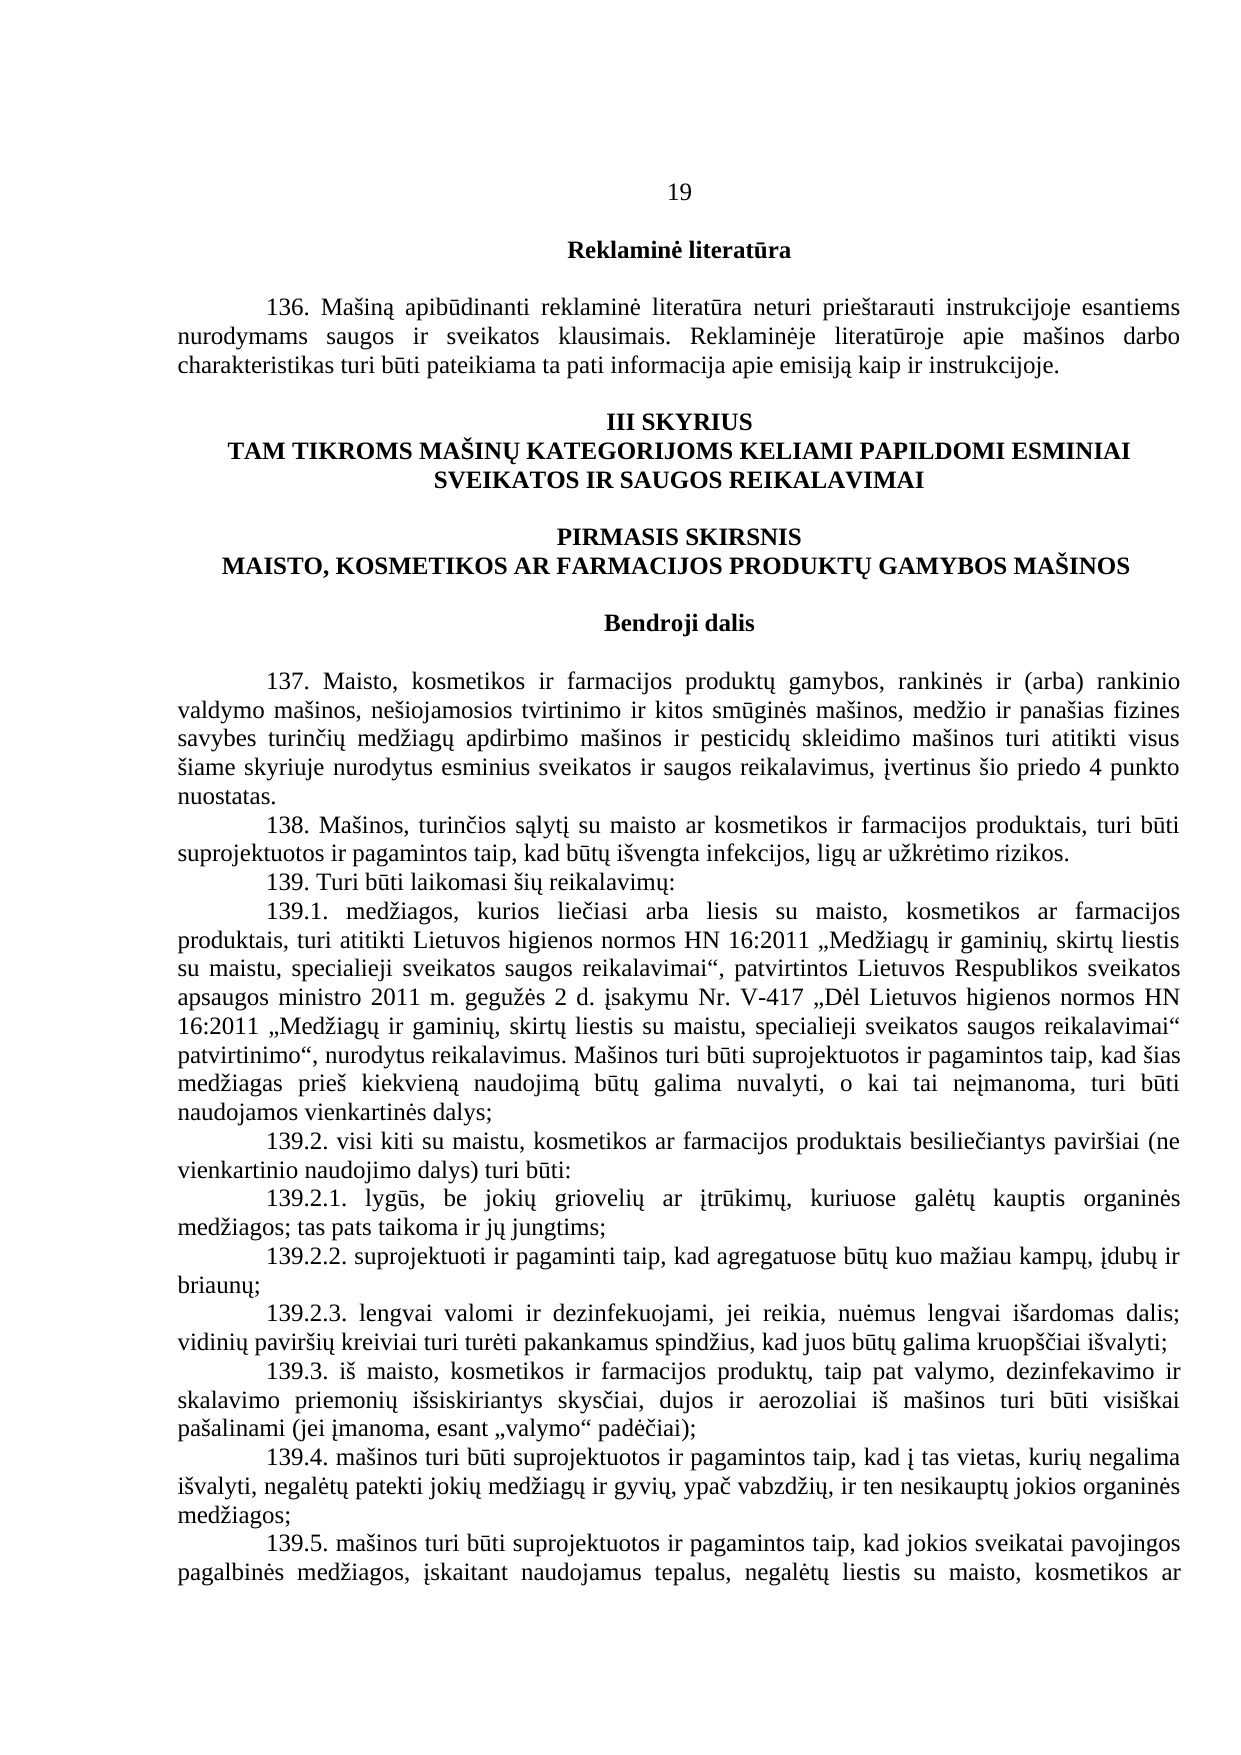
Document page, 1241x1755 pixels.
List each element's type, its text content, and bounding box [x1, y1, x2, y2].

text TAM TIKROMS MAŠINŲ KATEGORIJOMS KELIAMI PAPILDOMI ESMINIAI SVEIKATOS IR SAUGOS REIKALAVIMAI [177, 436, 1181, 493]
text 139.1. medžiagos, kurios liečiasi arba liesis su maisto, kosmetikos ar farmacijos produktais, turi atitikti Lietuvos higienos normos HN 16:2011 „Medžiagų ir gaminių, skirtų liestis su maistu, specialieji sveikatos saugos reikalavimai“, patvirtintos Lietuvos Respublikos sveikatos apsaugos ministro 2011 m. gegužės 2 d. įsakymu Nr. V-417 „Dėl Lietuvos higienos normos HN 16:2011 „Medžiagų ir gaminių, skirtų liestis su maistu, specialieji sveikatos saugos reikalavimai“ patvirtinimo“, nurodytus reikalavimus. Mašinos turi būti suprojektuotos ir pagamintos taip, kad šias medžiagas prieš kiekvieną naudojimą būtų galima nuvalyti, o kai tai neįmanoma, turi būti naudojamos vienkartinės dalys; [177, 896, 1181, 1126]
text MAISTO, KOSMETIKOS AR FARMACIJOS PRODUKTŲ GAMYBOS MAŠINOS [177, 551, 1181, 580]
text Reklaminė literatūra [177, 235, 1181, 263]
text PIRMASIS SKIRSNIS [177, 522, 1181, 551]
text 139.2.2. suprojektuoti ir pagaminti taip, kad agregatuose būtų kuo mažiau kampų, įdubų ir briaunų; [177, 1241, 1181, 1298]
text 136. Mašiną apibūdinanti reklaminė literatūra neturi prieštarauti instrukcijoje esantiems nurodymams saugos ir sveikatos klausimais. Reklaminėje literatūroje apie mašinos darbo charakteristikas turi būti pateikiama ta pati informacija apie emisiją kaip ir instrukcijoje. [177, 292, 1181, 378]
text 139. Turi būti laikomasi šių reikalavimų: [177, 867, 1181, 896]
text 139.2. visi kiti su maistu, kosmetikos ar farmacijos produktais besiliečiantys paviršiai (ne vienkartinio naudojimo dalys) turi būti: [177, 1126, 1181, 1183]
text 139.2.3. lengvai valomi ir dezinfekuojami, jei reikia, nuėmus lengvai išardomas dalis; vidinių paviršių kreiviai turi turėti pakankamus spindžius, kad juos būtų galima kruopščiai išvalyti; [177, 1298, 1181, 1356]
text 137. Maisto, kosmetikos ir farmacijos produktų gamybos, rankinės ir (arba) rankinio valdymo mašinos, nešiojamosios tvirtinimo ir kitos smūginės mašinos, medžio ir panašias fizines savybes turinčių medžiagų apdirbimo mašinos ir pesticidų skleidimo mašinos turi atitikti visus šiame skyriuje nurodytus esminius sveikatos ir saugos reikalavimus, įvertinus šio priedo 4 punkto nuostatas. [177, 666, 1181, 810]
text 138. Mašinos, turinčios sąlytį su maisto ar kosmetikos ir farmacijos produktais, turi būti suprojektuotos ir pagamintos taip, kad būtų išvengta infekcijos, ligų ar užkrėtimo rizikos. [177, 810, 1181, 867]
text 139.4. mašinos turi būti suprojektuotos ir pagamintos taip, kad į tas vietas, kurių negalima išvalyti, negalėtų patekti jokių medžiagų ir gyvių, ypač vabzdžių, ir ten nesikauptų jokios organinės medžiagos; [177, 1442, 1181, 1528]
text III SKYRIUS [177, 407, 1181, 436]
text 139.2.1. lygūs, be jokių griovelių ar įtrūkimų, kuriuose galėtų kauptis organinės medžiagos; tas pats taikoma ir jų jungtims; [177, 1183, 1181, 1241]
text 139.3. iš maisto, kosmetikos ir farmacijos produktų, taip pat valymo, dezinfekavimo ir skalavimo priemonių išsiskiriantys skysčiai, dujos ir aerozoliai iš mašinos turi būti visiškai pašalinami (jei įmanoma, esant „valymo“ padėčiai); [177, 1356, 1181, 1442]
text 139.5. mašinos turi būti suprojektuotos ir pagamintos taip, kad jokios sveikatai pavojingos pagalbinės medžiagos, įskaitant naudojamus tepalus, negalėtų liestis su maisto, kosmetikos ar [177, 1528, 1181, 1586]
text Bendroji dalis [177, 608, 1181, 637]
